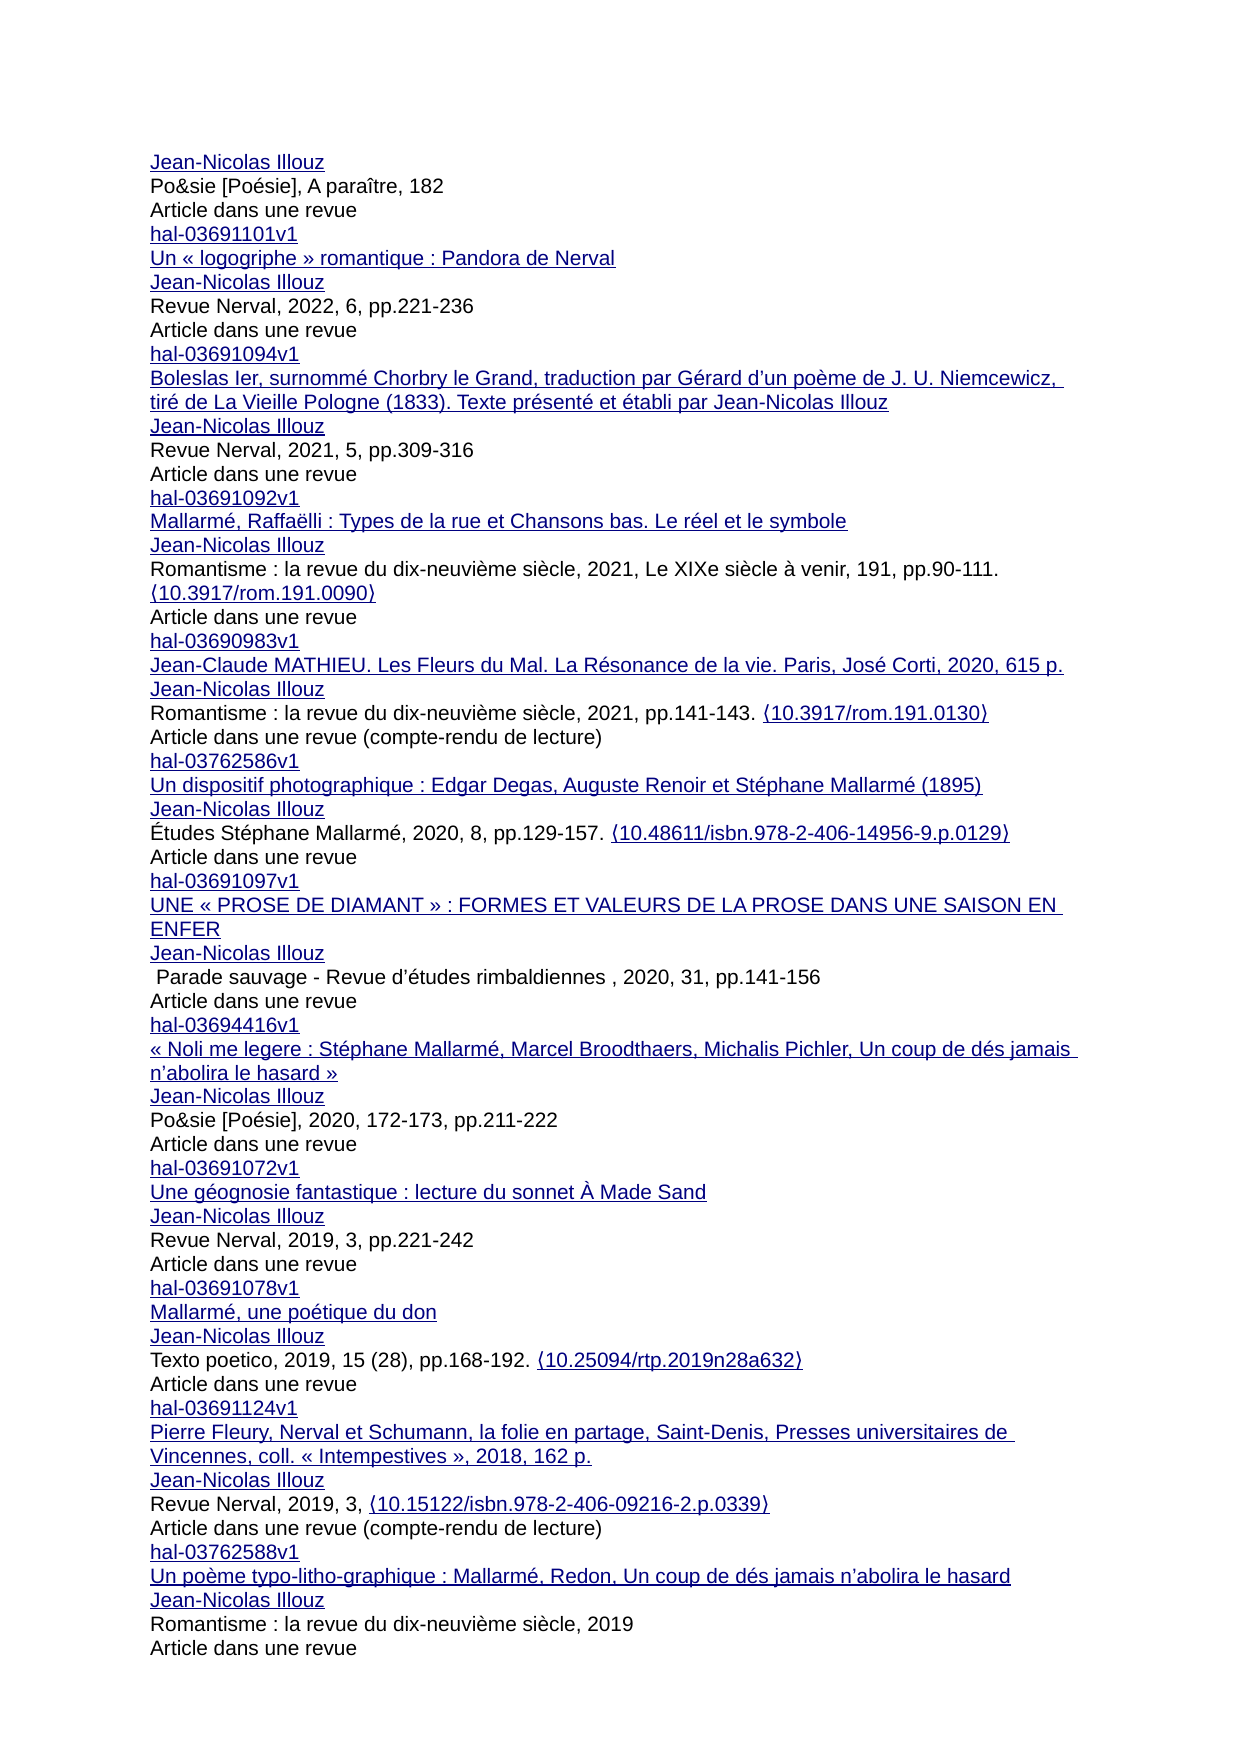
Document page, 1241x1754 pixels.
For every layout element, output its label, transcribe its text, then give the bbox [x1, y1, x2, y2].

table_cell Jean-Claude MATHIEU. Les Fleurs du Mal. La Résonance de la vie. Paris, José Corti, 2020, 615 p. Jean-Nicolas Illouz Romantisme : la revue du dix-neuvième siècle, 2021, pp.141-143. ⟨10.3917/rom.191.0130⟩ Article dans une revue (compte-rendu de lecture) hal-03762586v1 [150, 653, 1090, 773]
table_cell Jean-Nicolas Illouz Po&sie [Poésie], A paraître, 182 Article dans une revue hal-03691101v1 [150, 150, 1090, 246]
table_cell Mallarmé, une poétique du don Jean-Nicolas Illouz Texto poetico, 2019, 15 (28), pp.168-192. ⟨10.25094/rtp.2019n28a632⟩ Article dans une revue hal-03691124v1 [150, 1300, 1090, 1420]
table_cell Boleslas Ier, surnommé Chorbry le Grand, traduction par Gérard d’un poème de J. U. Niemcewicz, tiré de La Vieille Pologne (1833). Texte présenté et établi par Jean-Nicolas Illouz Jean-Nicolas Illouz Revue Nerval, 2021, 5, pp.309-316 Article dans une revue hal-03691092v1 [150, 366, 1090, 509]
table_cell Mallarmé, Raffaëlli : Types de la rue et Chansons bas. Le réel et le symbole Jean-Nicolas Illouz Romantisme : la revue du dix-neuvième siècle, 2021, Le XIXe siècle à venir, 191, pp.90-111. ⟨10.3917/rom.191.0090⟩ Article dans une revue hal-03690983v1 [150, 509, 1090, 653]
table_cell Un « logogriphe » romantique : Pandora de Nerval Jean-Nicolas Illouz Revue Nerval, 2022, 6, pp.221-236 Article dans une revue hal-03691094v1 [150, 246, 1090, 366]
table_cell UNE « PROSE DE DIAMANT » : FORMES ET VALEURS DE LA PROSE DANS UNE SAISON EN ENFER Jean-Nicolas Illouz Parade sauvage - Revue d’études rimbaldiennes , 2020, 31, pp.141-156 Article dans une revue hal-03694416v1 [150, 893, 1090, 1036]
table_cell Pierre Fleury, Nerval et Schumann, la folie en partage, Saint-Denis, Presses universitaires de Vincennes, coll. « Intempestives », 2018, 162 p. Jean-Nicolas Illouz Revue Nerval, 2019, 3, ⟨10.15122/isbn.978-2-406-09216-2.p.0339⟩ Article dans une revue (compte-rendu de lecture) hal-03762588v1 [150, 1420, 1090, 1563]
table_cell Un dispositif photographique : Edgar Degas, Auguste Renoir et Stéphane Mallarmé (1895) Jean-Nicolas Illouz Études Stéphane Mallarmé, 2020, 8, pp.129-157. ⟨10.48611/isbn.978-2-406-14956-9.p.0129⟩ Article dans une revue hal-03691097v1 [150, 773, 1090, 893]
table_cell « Noli me legere : Stéphane Mallarmé, Marcel Broodthaers, Michalis Pichler, Un coup de dés jamais n’abolira le hasard » Jean-Nicolas Illouz Po&sie [Poésie], 2020, 172-173, pp.211-222 Article dans une revue hal-03691072v1 [150, 1036, 1090, 1180]
table_cell Un poème typo-litho-graphique : Mallarmé, Redon, Un coup de dés jamais n’abolira le hasard Jean-Nicolas Illouz Romantisme : la revue du dix-neuvième siècle, 2019 Article dans une revue [150, 1564, 1090, 1659]
table_cell Une géognosie fantastique : lecture du sonnet À Made Sand Jean-Nicolas Illouz Revue Nerval, 2019, 3, pp.221-242 Article dans une revue hal-03691078v1 [150, 1180, 1090, 1300]
